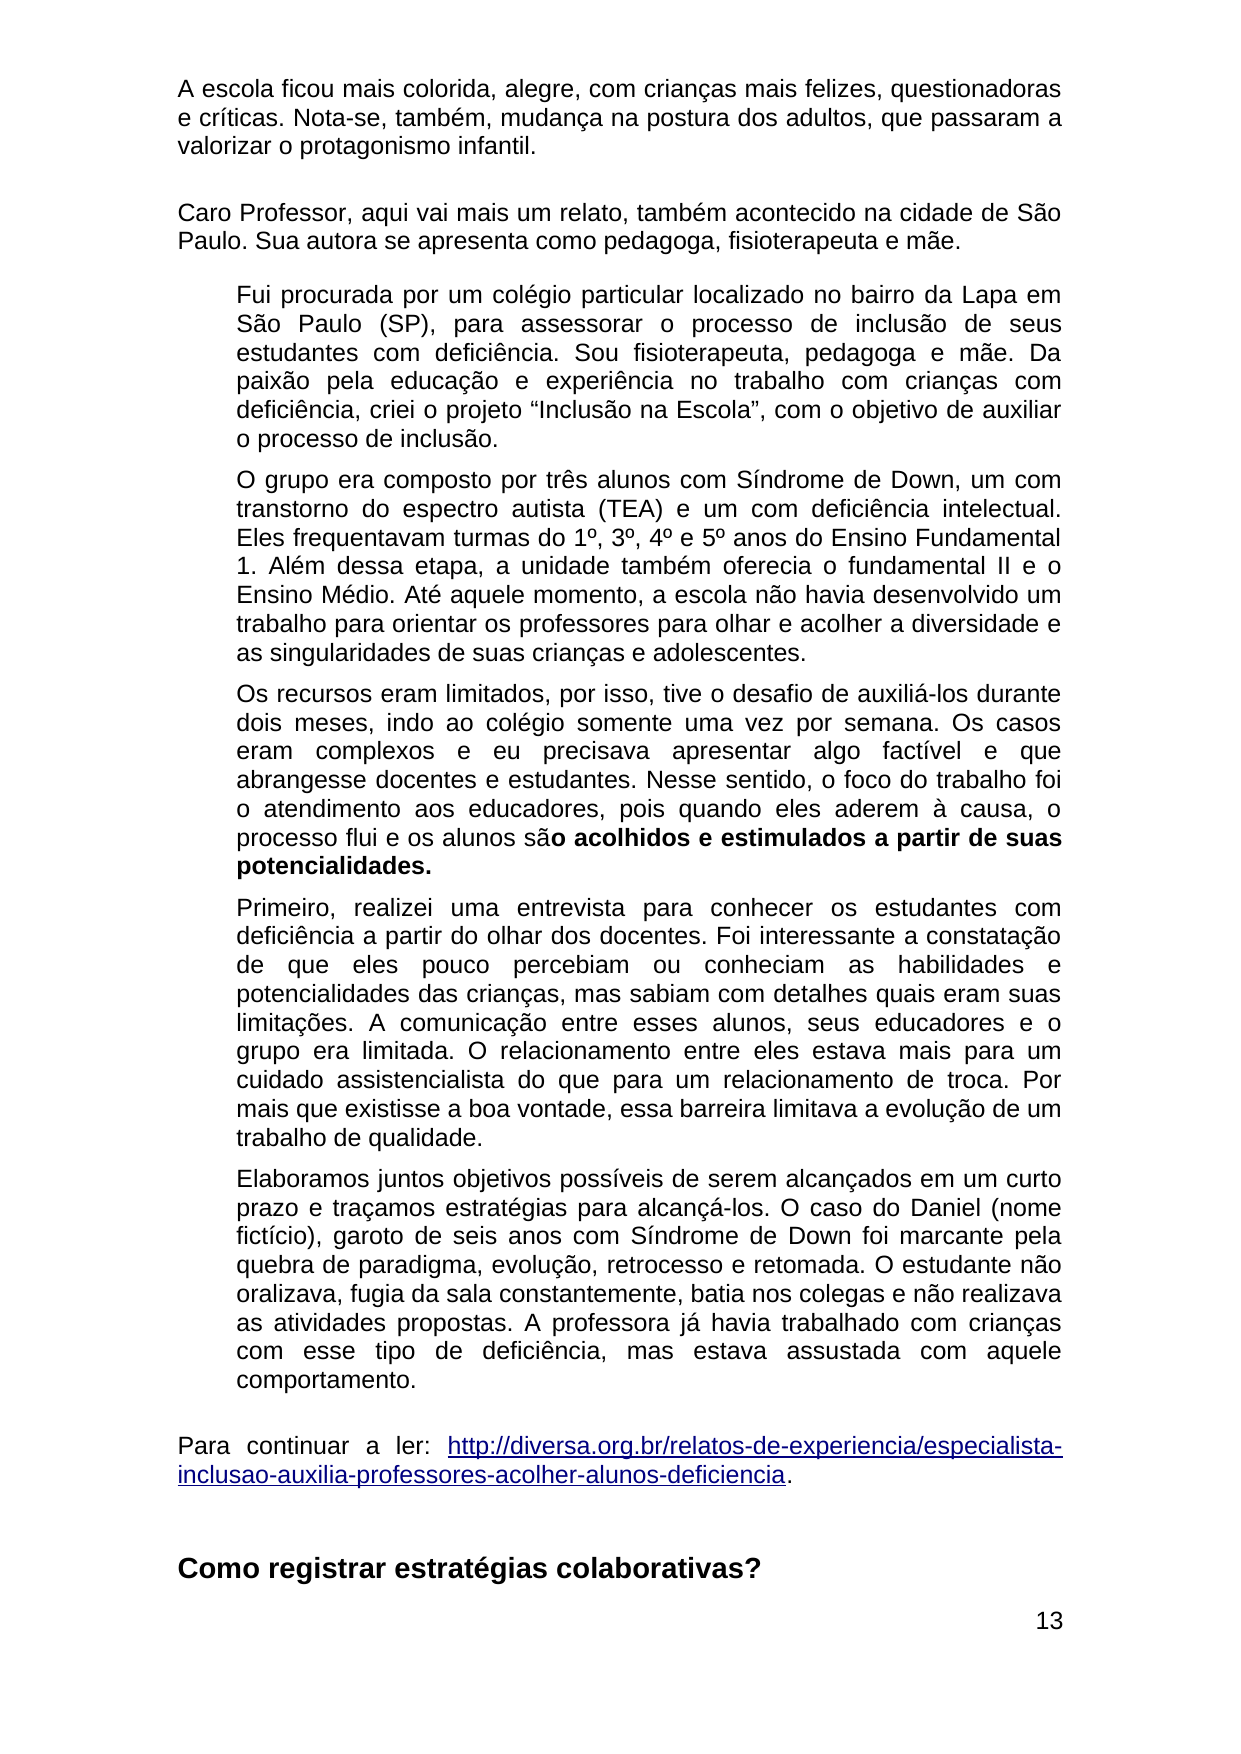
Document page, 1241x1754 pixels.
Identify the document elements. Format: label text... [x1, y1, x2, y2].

text Como registrar estratégias colaborativas? [177, 1551, 1063, 1585]
text Os recursos eram limitados, por isso, tive o desafio de auxiliá-los durante dois meses, indo ao colégio somente uma vez por semana. Os casos eram complexos e eu precisava apresentar algo factível e que abrangesse docentes e estudantes. Nesse sentido, o foco do trabalho foi o atendimento aos educadores, pois quando eles aderem à causa, o processo flui e os alunos são acolhidos e estimulados a partir de suas potencialidades. [236, 679, 1063, 880]
text Fui procurada por um colégio particular localizado no bairro da Lapa em São Paulo (SP), para assessorar o processo de inclusão de seus estudantes com deficiência. Sou fisioterapeuta, pedagoga e mãe. Da paixão pela educação e experiência no trabalho com crianças com deficiência, criei o projeto “Inclusão na Escola”, com o objetivo de auxiliar o processo de inclusão. [236, 280, 1063, 452]
text O grupo era composto por três alunos com Síndrome de Down, um com transtorno do espectro autista (TEA) e um com deficiência intelectual. Eles frequentavam turmas do 1º, 3º, 4º e 5º anos do Ensino Fundamental 1. Além dessa etapa, a unidade também oferecia o fundamental II e o Ensino Médio. Até aquele momento, a escola não havia desenvolvido um trabalho para orientar os professores para olhar e acolher a diversidade e as singularidades de suas crianças e adolescentes. [236, 465, 1063, 666]
text Caro Professor, aqui vai mais um relato, também acontecido na cidade de São Paulo. Sua autora se apresenta como pedagoga, fisioterapeuta e mãe. [177, 197, 1063, 255]
text A escola ficou mais colorida, alegre, com crianças mais felizes, questionadoras e críticas. Nota-se, também, mudança na postura dos adultos, que passaram a valorizar o protagonismo infantil. [177, 74, 1063, 160]
text Primeiro, realizei uma entrevista para conhecer os estudantes com deficiência a partir do olhar dos docentes. Foi interessante a constatação de que eles pouco percebiam ou conheciam as habilidades e potencialidades das crianças, mas sabiam com detalhes quais eram suas limitações. A comunicação entre esses alunos, seus educadores e o grupo era limitada. O relacionamento entre eles estava mais para um cuidado assistencialista do que para um relacionamento de troca. Por mais que existisse a boa vontade, essa barreira limitava a evolução de um trabalho de qualidade. [236, 892, 1063, 1151]
text Elaboramos juntos objetivos possíveis de serem alcançados em um curto prazo e traçamos estratégias para alcançá-los. O caso do Daniel (nome fictício), garoto de seis anos com Síndrome de Down foi marcante pela quebra de paradigma, evolução, retrocesso e retomada. O estudante não oralizava, fugia da sala constantemente, batia nos colegas e não realizava as atividades propostas. A professora já havia trabalhado com crianças com esse tipo de deficiência, mas estava assustada com aquele comportamento. [236, 1164, 1063, 1394]
text Para continuar a ler: http://diversa.org.br/relatos-de-experiencia/especialista-inclusao-auxilia-professores-acolher-alunos-deficiencia. [177, 1431, 1063, 1489]
